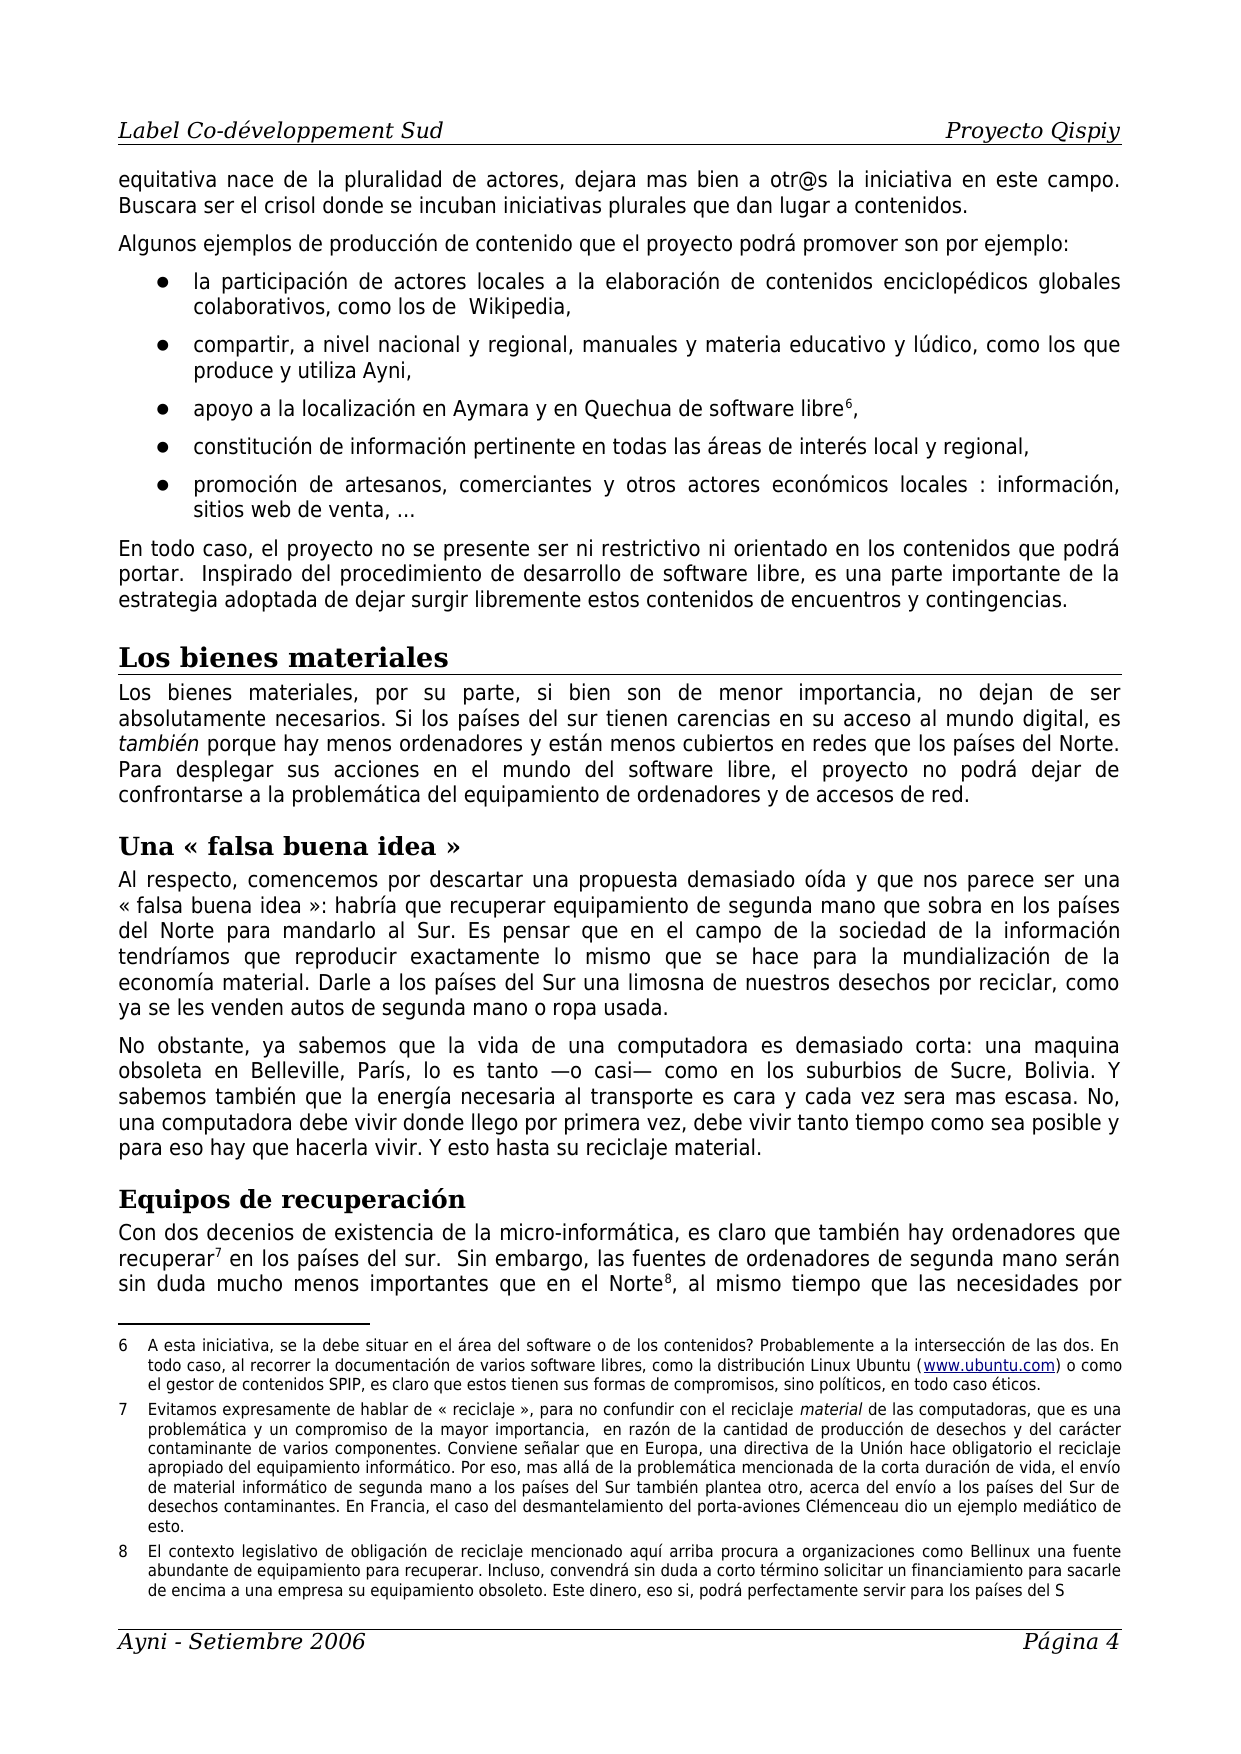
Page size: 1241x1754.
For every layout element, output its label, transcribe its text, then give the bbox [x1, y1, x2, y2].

text El contexto legislativo de obligación de reciclaje mencionado aquí arriba procura a organizaciones como Bellinux una fuente abundante de equipamiento para recuperar. Incluso, convendrá sin duda a corto término solicitar un financiamiento para sacarle de encima a una empresa su equipamiento obsoleto. Este dinero, eso si, podrá perfectamente servir para los países del S [118, 1542, 1122, 1600]
list la participación de actores locales a la elaboración de contenidos enciclopédicos globales colaborativos, como los de Wikipedia, [156, 269, 1122, 320]
text Los bienes materiales, por su parte, si bien son de menor importancia, no dejan de ser absolutamente necesarios. Si los países del sur tienen carencias en su acceso al mundo digital, es también porque hay menos ordenadores y están menos cubiertos en redes que los países del Norte. Para desplegar sus acciones en el mundo del software libre, el proyecto no podrá dejar de confrontarse a la problemática del equipamiento de ordenadores y de accesos de red. [118, 680, 1122, 808]
text equitativa nace de la pluralidad de actores, dejara mas bien a otr@s la iniciativa en este campo. Buscara ser el crisol donde se incuban iniciativas plurales que dan lugar a contenidos. [118, 167, 1122, 218]
text En todo caso, el proyecto no se presente ser ni restrictivo ni orientado en los contenidos que podrá portar. Inspirado del procedimiento de desarrollo de software libre, es una parte importante de la estrategia adoptada de dejar surgir libremente estos contenidos de encuentros y contingencias. [118, 536, 1122, 612]
text Con dos decenios de existencia de la micro-informática, es claro que también hay ordenadores que recuperar en los países del sur. Sin embargo, las fuentes de ordenadores de segunda mano serán sin duda mucho menos importantes que en el Norte, al mismo tiempo que las necesidades por [118, 1220, 1122, 1297]
subtitle Los bienes materiales [118, 642, 1122, 674]
text Evitamos expresamente de hablar de « reciclaje », para no confundir con el reciclaje material de las computadoras, que es una problemática y un compromiso de la mayor importancia, en razón de la cantidad de producción de desechos y del carácter contaminante de varios componentes. Conviene señalar que en Europa, una directiva de la Unión hace obligatorio el reciclaje apropiado del equipamiento informático. Por eso, mas allá de la problemática mencionada de la corta duración de vida, el envío de material informático de segunda mano a los países del Sur también plantea otro, acerca del envío a los países del Sur de desechos contaminantes. En Francia, el caso del desmantelamiento del porta-aviones Clémenceau dio un ejemplo mediático de esto. [118, 1400, 1122, 1536]
text Algunos ejemplos de producción de contenido que el proyecto podrá promover son por ejemplo: [118, 231, 1122, 256]
list A esta iniciativa, se la debe situar en el área del software o de los contenidos? Probablemente a la intersección de las dos. En todo caso, al recorrer la documentación de varios software libres, como la distribución Linux Ubuntu (www.ubuntu.com) o como el gestor de contenidos SPIP, es claro que estos tienen sus formas de compromisos, sino políticos, en todo caso éticos. [118, 1336, 1122, 1394]
list compartir, a nivel nacional y regional, manuales y materia educativo y lúdico, como los que produce y utiliza Ayni, [156, 332, 1122, 383]
subtitle Una « falsa buena idea » [118, 832, 1122, 862]
list constitución de información pertinente en todas las áreas de interés local y regional, [156, 434, 1122, 459]
list apoyo a la localización en Aymara y en Quechua de software libre, [156, 396, 1122, 422]
subtitle Equipos de recuperación [118, 1185, 1122, 1214]
text No obstante, ya sabemos que la vida de una computadora es demasiado corta: una maquina obsoleta en Belleville, París, lo es tanto —o casi— como en los suburbios de Sucre, Bolivia. Y sabemos también que la energía necesaria al transporte es cara y cada vez sera mas escasa. No, una computadora debe vivir donde llego por primera vez, debe vivir tanto tiempo como sea posible y para eso hay que hacerla vivir. Y esto hasta su reciclaje material. [118, 1033, 1122, 1161]
list promoción de artesanos, comerciantes y otros actores económicos locales : información, sitios web de venta, ... [156, 472, 1122, 523]
text Al respecto, comencemos por descartar una propuesta demasiado oída y que nos parece ser una « falsa buena idea »: habría que recuperar equipamiento de segunda mano que sobra en los países del Norte para mandarlo al Sur. Es pensar que en el campo de la sociedad de la información tendríamos que reproducir exactamente lo mismo que se hace para la mundialización de la economía material. Darle a los países del Sur una limosna de nuestros desechos por reciclar, como ya se les venden autos de segunda mano o ropa usada. [118, 867, 1122, 1021]
